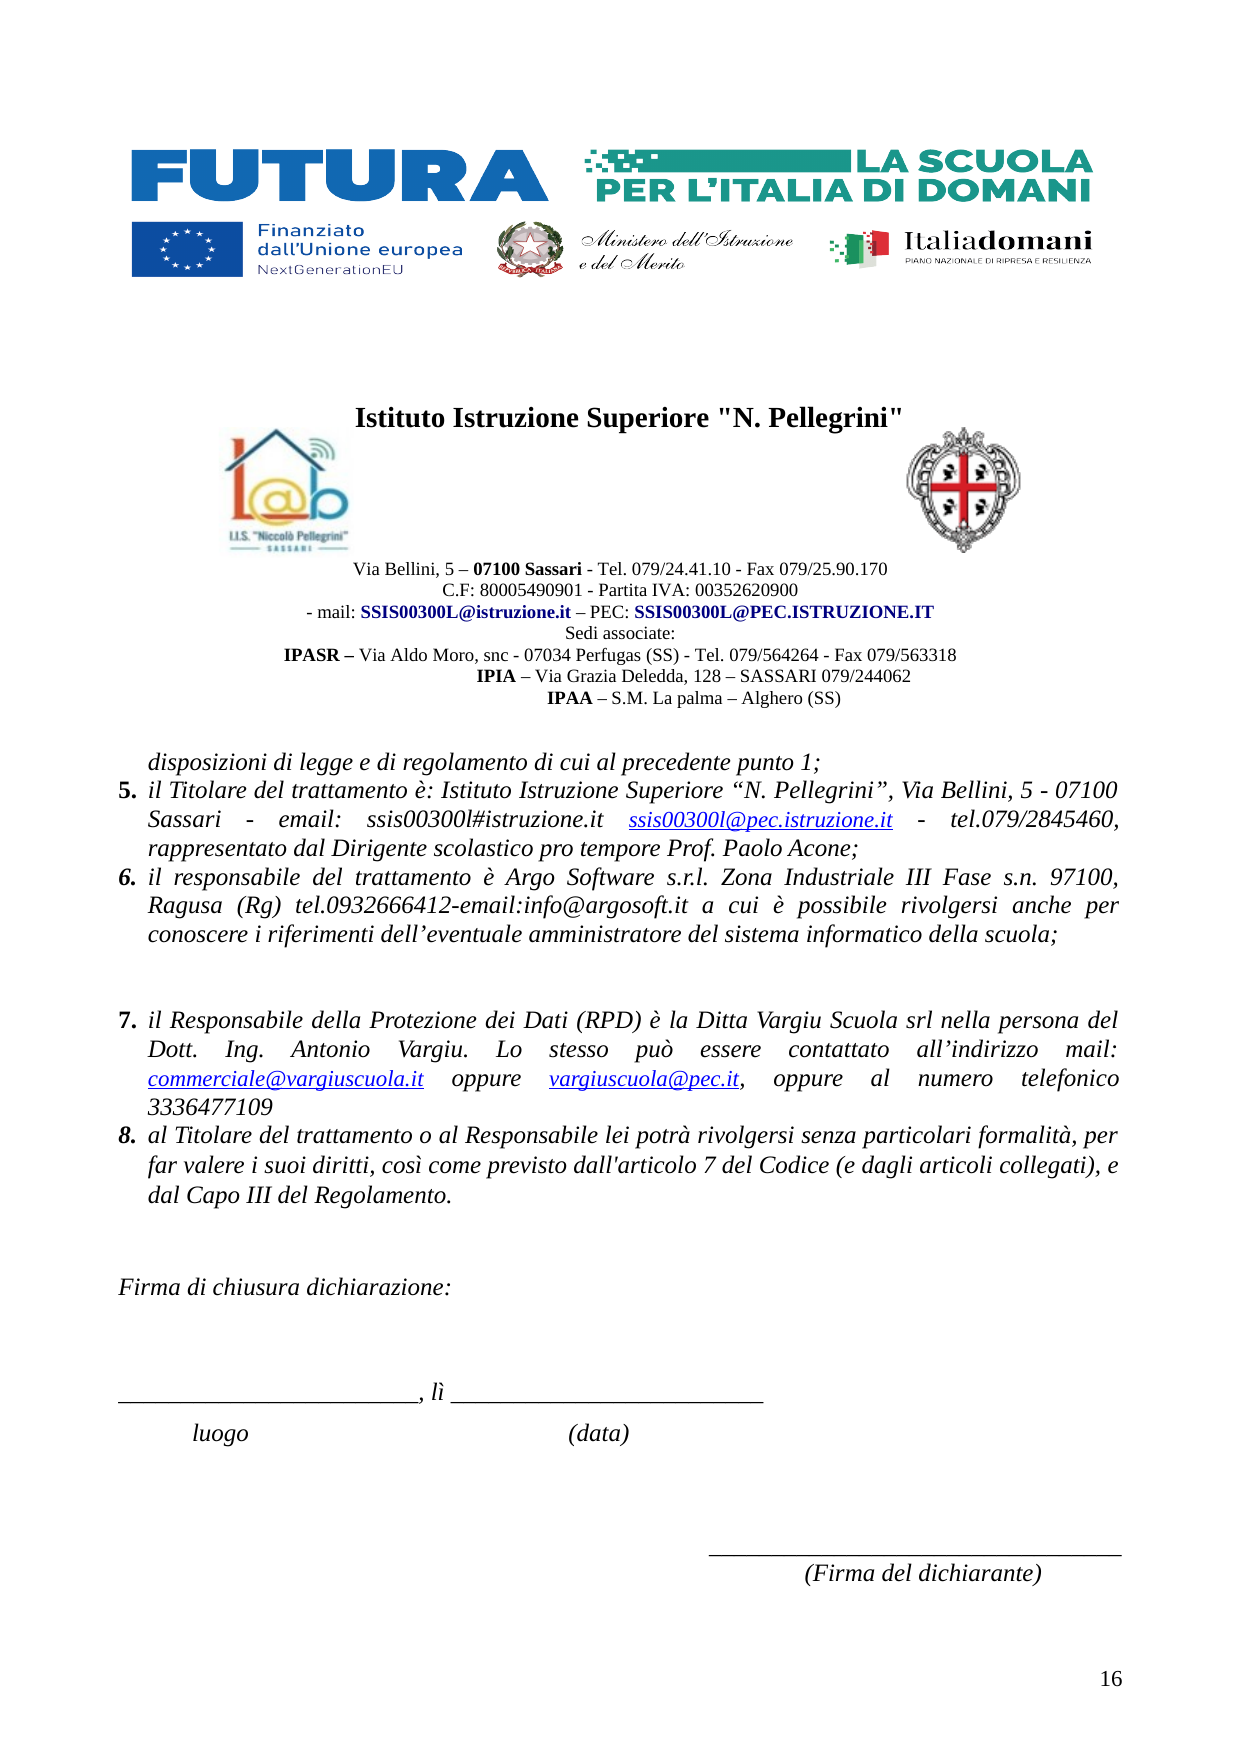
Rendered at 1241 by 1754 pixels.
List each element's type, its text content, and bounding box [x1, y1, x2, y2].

list disposizioni di legge e di regolamento di cui al precedente punto 1; [118, 747, 1122, 776]
text Firma di chiusura dichiarazione: [118, 1272, 1122, 1301]
list il Responsabile della Protezione dei Dati (RPD) è la Ditta Vargiu Scuola srl nella persona del Dott. Ing. Antonio Vargiu. Lo stesso può essere contattato all’indirizzo mail: commerciale@vargiuscuola.it oppure vargiuscuola@pec.it, oppure al numero telefonico 3336477109 [118, 1006, 1122, 1121]
text ________________________, lì _________________________ [118, 1377, 1140, 1406]
list al Titolare del trattamento o al Responsabile lei potrà rivolgersi senza particolari formalità, per far valere i suoi diritti, così come previsto dall'articolo 7 del Codice (e dagli articoli collegati), e dal Capo III del Regolamento. [118, 1121, 1122, 1208]
text _________________________________ [709, 1530, 1140, 1558]
text (Firma del dichiarante) [708, 1558, 1140, 1587]
list il responsabile del trattamento è Argo Software s.r.l. Zona Industriale III Fase s.n. 97100, Ragusa (Rg) tel.0932666412-email:info@argosoft.it a cui è possibile rivolgersi anche per conoscere i riferimenti dell’eventuale amministratore del sistema informatico della scuola; [118, 862, 1122, 948]
list il Titolare del trattamento è: Istituto Istruzione Superiore “N. Pellegrini”, Via Bellini, 5 - 07100 Sassari - email: ssis00300l#istruzione.it ssis00300l@pec.istruzione.it - tel.079/2845460, rappresentato dal Dirigente scolastico pro tempore Prof. Paolo Acone; [118, 776, 1122, 862]
text luogo (data) [118, 1418, 1140, 1447]
